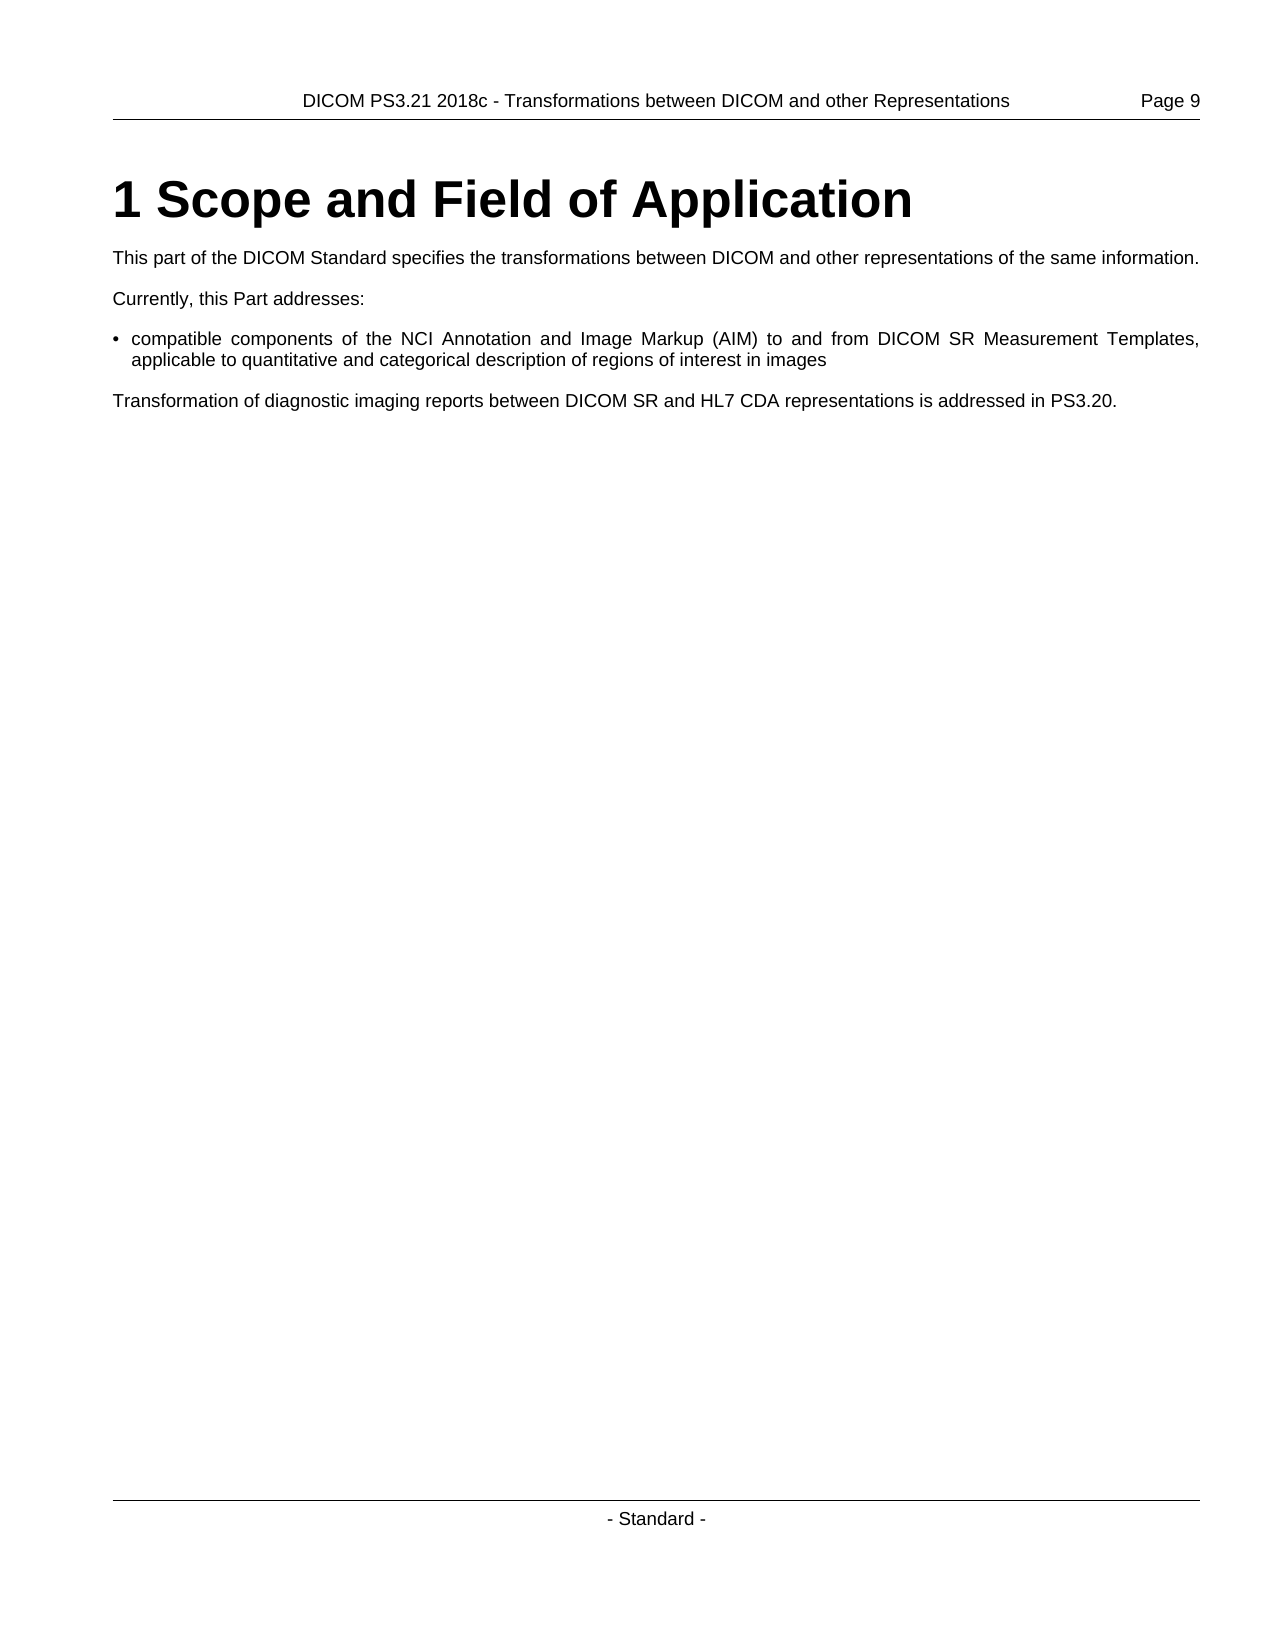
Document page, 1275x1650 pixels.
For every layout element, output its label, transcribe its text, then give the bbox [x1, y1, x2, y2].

text This part of the DICOM Standard specifies the transformations between DICOM and other representations of the same information. [112, 247, 1200, 269]
text Transformation of diagnostic imaging reports between DICOM SR and HL7 CDA representations is addressed in PS3.20. [112, 389, 1200, 411]
text 1 Scope and Field of Application [112, 169, 1200, 228]
text Currently, this Part addresses: [112, 287, 1200, 309]
list compatible components of the NCI Annotation and Image Markup (AIM) to and from DICOM SR Measurement Templates, applicable to quantitative and categorical description of regions of interest in images [112, 328, 1200, 371]
